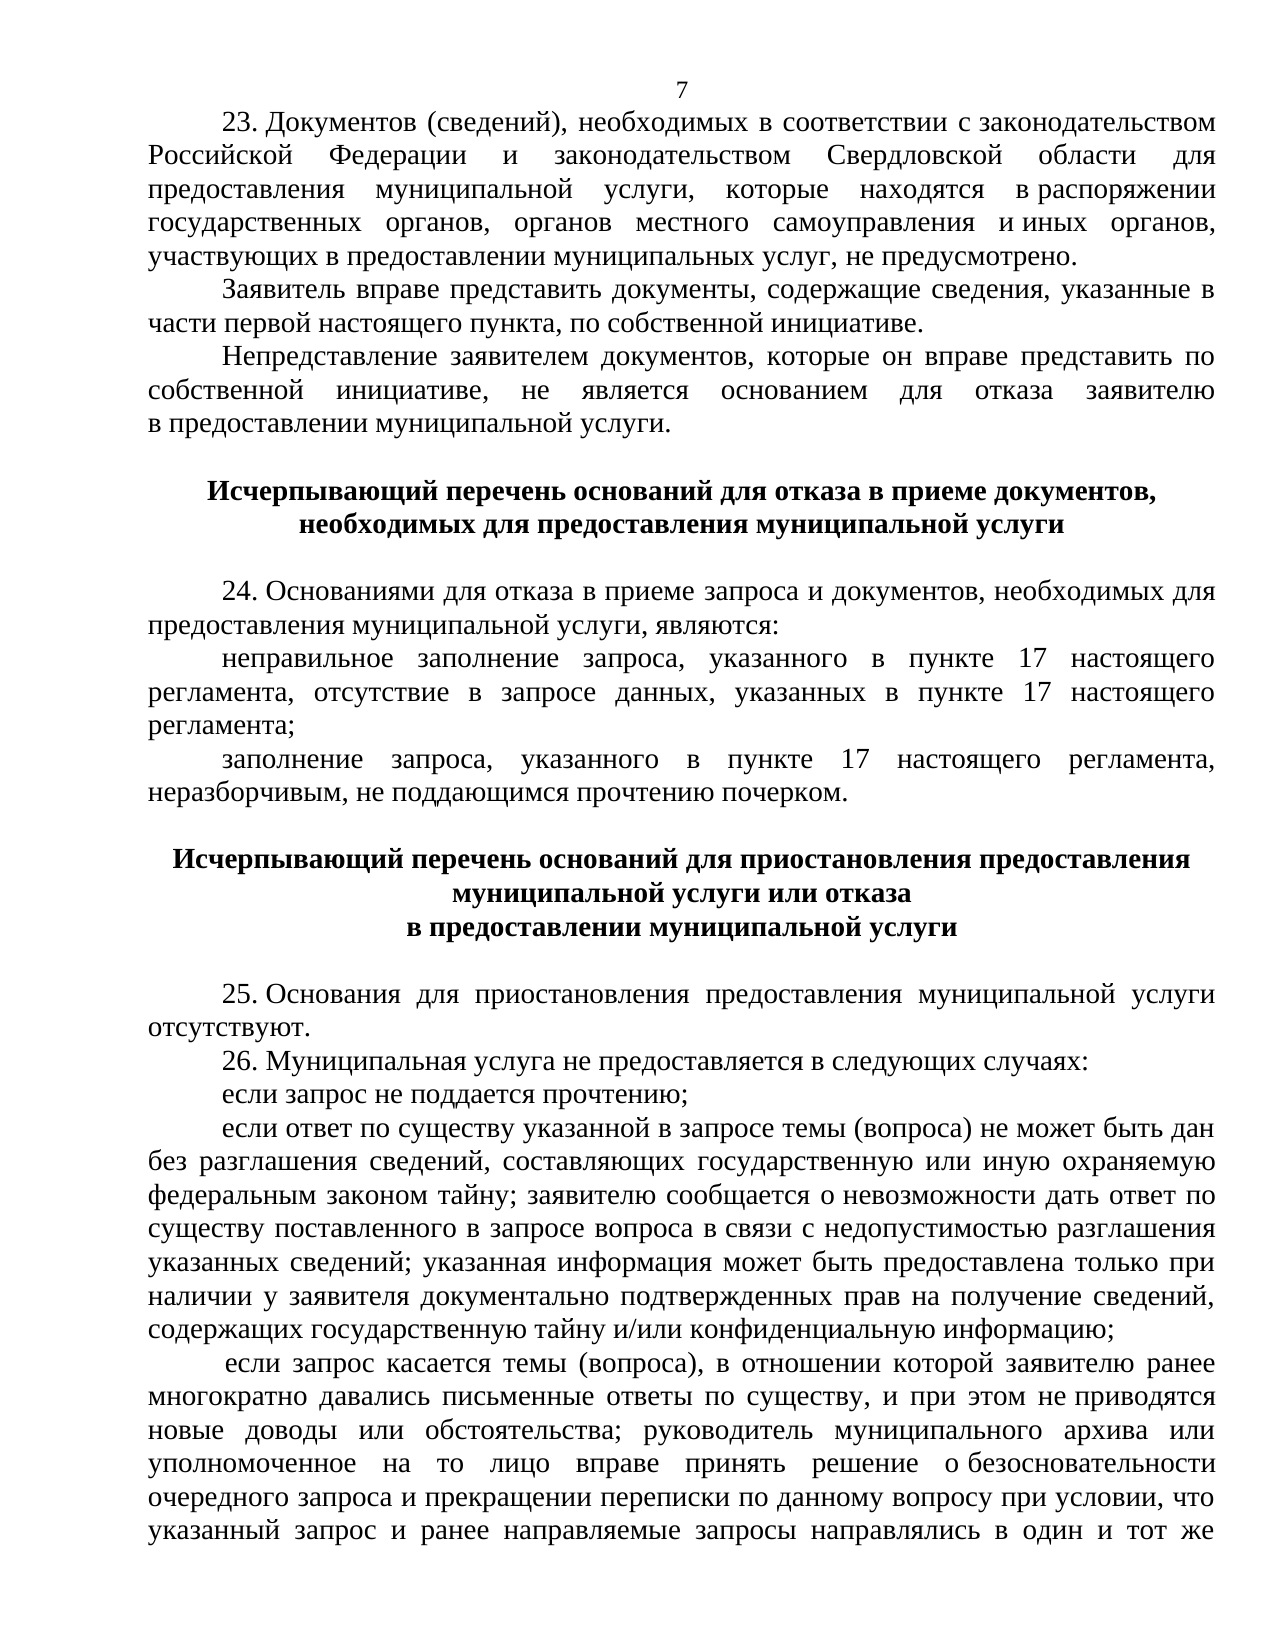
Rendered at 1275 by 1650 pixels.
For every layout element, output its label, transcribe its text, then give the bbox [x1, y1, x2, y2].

text 25. Основания для приостановления предоставления муниципальной услуги отсутствуют. [148, 976, 1216, 1043]
text если ответ по существу указанной в запросе темы (вопроса) не может быть дан без разглашения сведений, составляющих государственную или иную охраняемую федеральным законом тайну; заявителю сообщается о невозможности дать ответ по существу поставленного в запросе вопроса в связи с недопустимостью разглашения указанных сведений; указанная информация может быть предоставлена только при наличии у заявителя документально подтвержденных прав на получение сведений, содержащих государственную тайну и/или конфиденциальную информацию; [148, 1110, 1216, 1345]
text 26. Муниципальная услуга не предоставляется в следующих случаях: [148, 1043, 1216, 1076]
text Непредставление заявителем документов, которые он вправе представить по собственной инициативе, не является основанием для отказа заявителю в предоставлении муниципальной услуги. [148, 338, 1216, 439]
text Исчерпывающий перечень оснований для отказа в приеме документов, необходимых для предоставления муниципальной услуги [148, 473, 1216, 540]
text если запрос касается темы (вопроса), в отношении которой заявителю ранее многократно давались письменные ответы по существу, и при этом не приводятся новые доводы или обстоятельства; руководитель муниципального архива или уполномоченное на то лицо вправе принять решение о безосновательности очередного запроса и прекращении переписки по данному вопросу при условии, что указанный запрос и ранее направляемые запросы направлялись в один и тот же [148, 1345, 1216, 1546]
text если запрос не поддается прочтению; [148, 1076, 1216, 1110]
text Исчерпывающий перечень оснований для приостановления предоставления муниципальной услуги или отказа [148, 842, 1216, 909]
text заполнение запроса, указанного в пункте 17 настоящего регламента, неразборчивым, не поддающимся прочтению почерком. [148, 741, 1216, 808]
text неправильное заполнение запроса, указанного в пункте 17 настоящего регламента, отсутствие в запросе данных, указанных в пункте 17 настоящего регламента; [148, 640, 1216, 741]
text Заявитель вправе представить документы, содержащие сведения, указанные в части первой настоящего пункта, по собственной инициативе. [148, 271, 1216, 338]
text 24. Основаниями для отказа в приеме запроса и документов, необходимых для предоставления муниципальной услуги, являются: [148, 573, 1216, 640]
text в предоставлении муниципальной услуги [148, 909, 1216, 942]
text 23. Документов (сведений), необходимых в соответствии с законодательством Российской Федерации и законодательством Свердловской области для предоставления муниципальной услуги, которые находятся в распоряжении государственных органов, органов местного самоуправления и иных органов, участвующих в предоставлении муниципальных услуг, не предусмотрено. [148, 104, 1216, 271]
